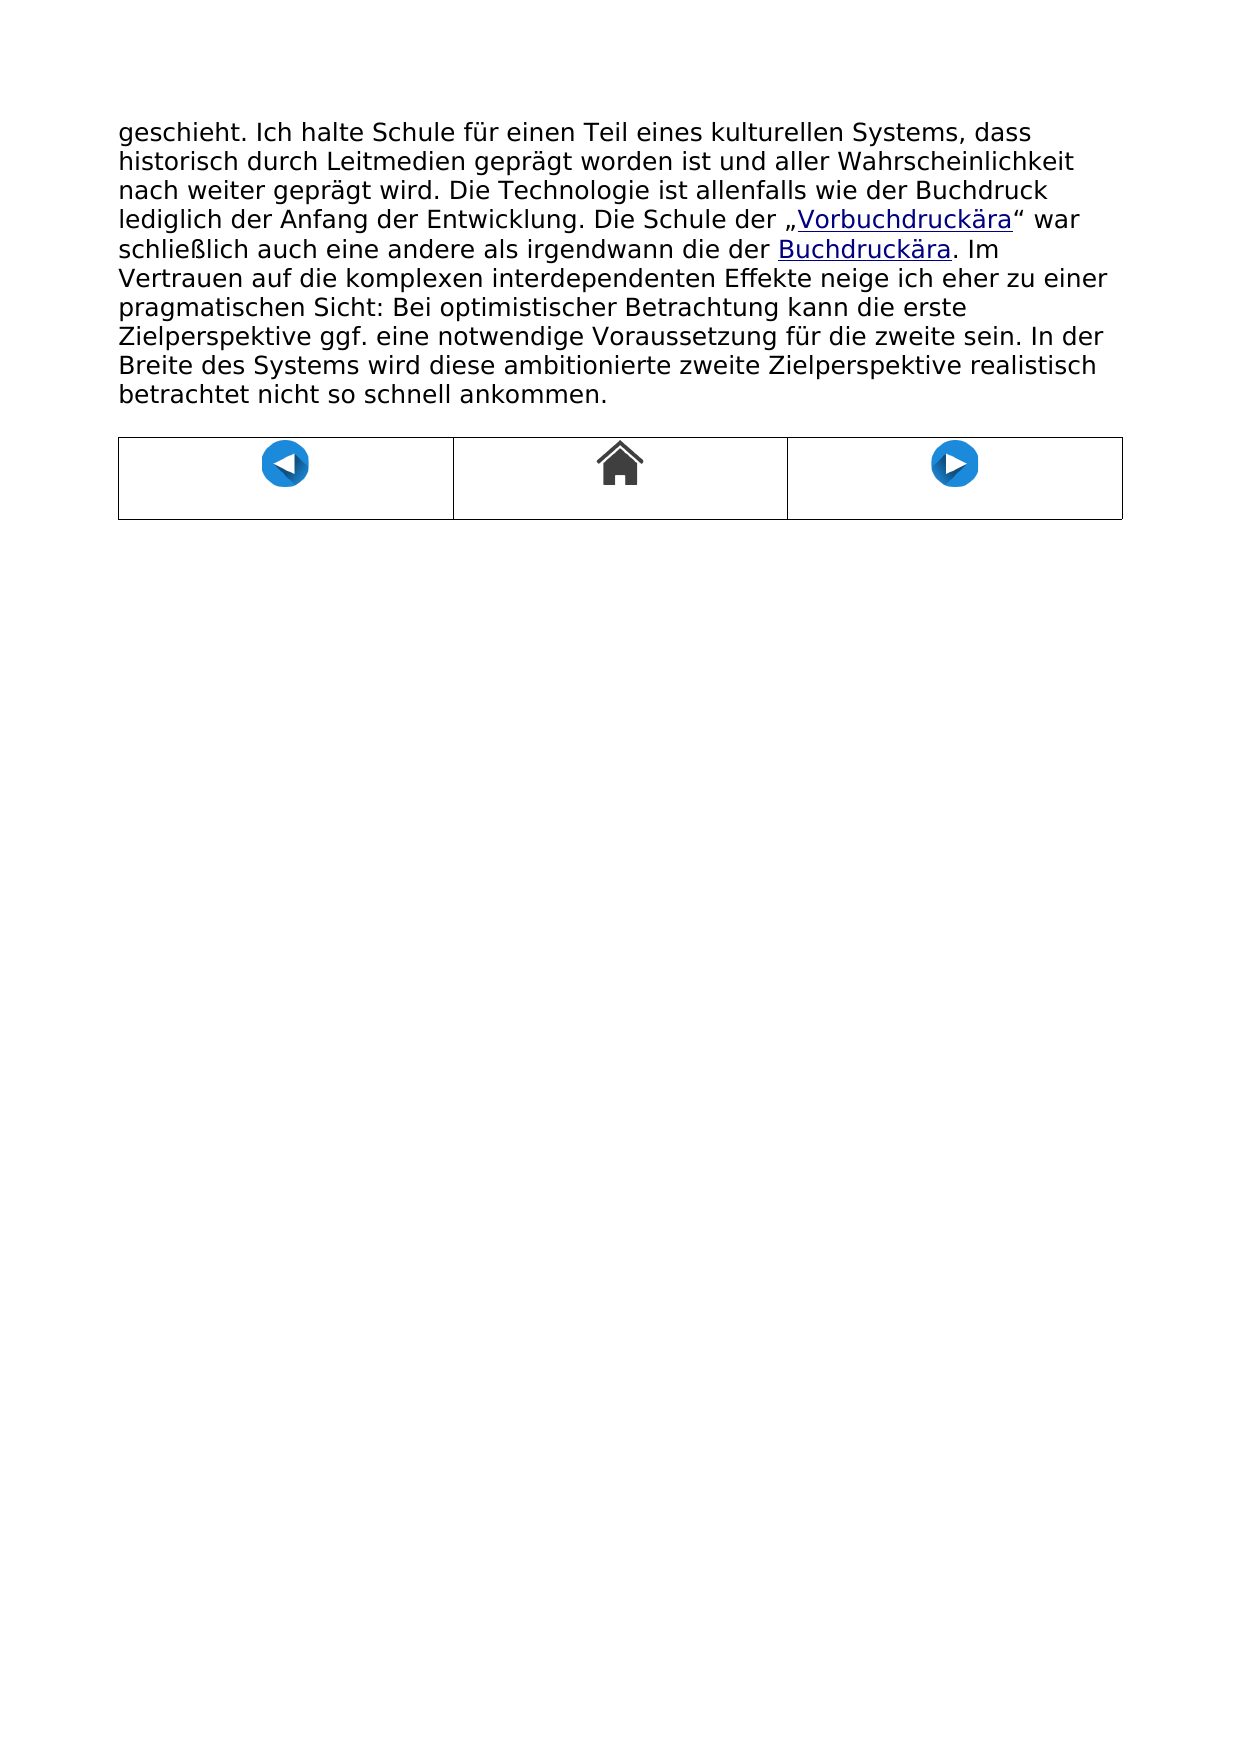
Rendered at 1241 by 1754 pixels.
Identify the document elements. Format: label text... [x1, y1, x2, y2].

picture [931, 440, 979, 487]
table_header [454, 438, 787, 519]
picture [262, 440, 309, 487]
table_header [788, 438, 1122, 519]
text geschieht. Ich halte Schule für einen Teil eines kulturellen Systems, dass historisch durch Leitmedien geprägt worden ist und aller Wahrscheinlichkeit nach weiter geprägt wird. Die Technologie ist allenfalls wie der Buchdruck lediglich der Anfang der Entwicklung. Die Schule der „Vorbuchdruckära“ war schließlich auch eine andere als irgendwann die der Buchdruckära. Im Vertrauen auf die komplexen interdependenten Effekte neige ich eher zu einer pragmatischen Sicht: Bei optimistischer Betrachtung kann die erste Zielperspektive ggf. eine notwendige Voraussetzung für die zweite sein. In der Breite des Systems wird diese ambitionierte zweite Zielperspektive realistisch betrachtet nicht so schnell ankommen. [118, 118, 1122, 410]
table_header [119, 438, 453, 519]
picture [596, 440, 644, 485]
